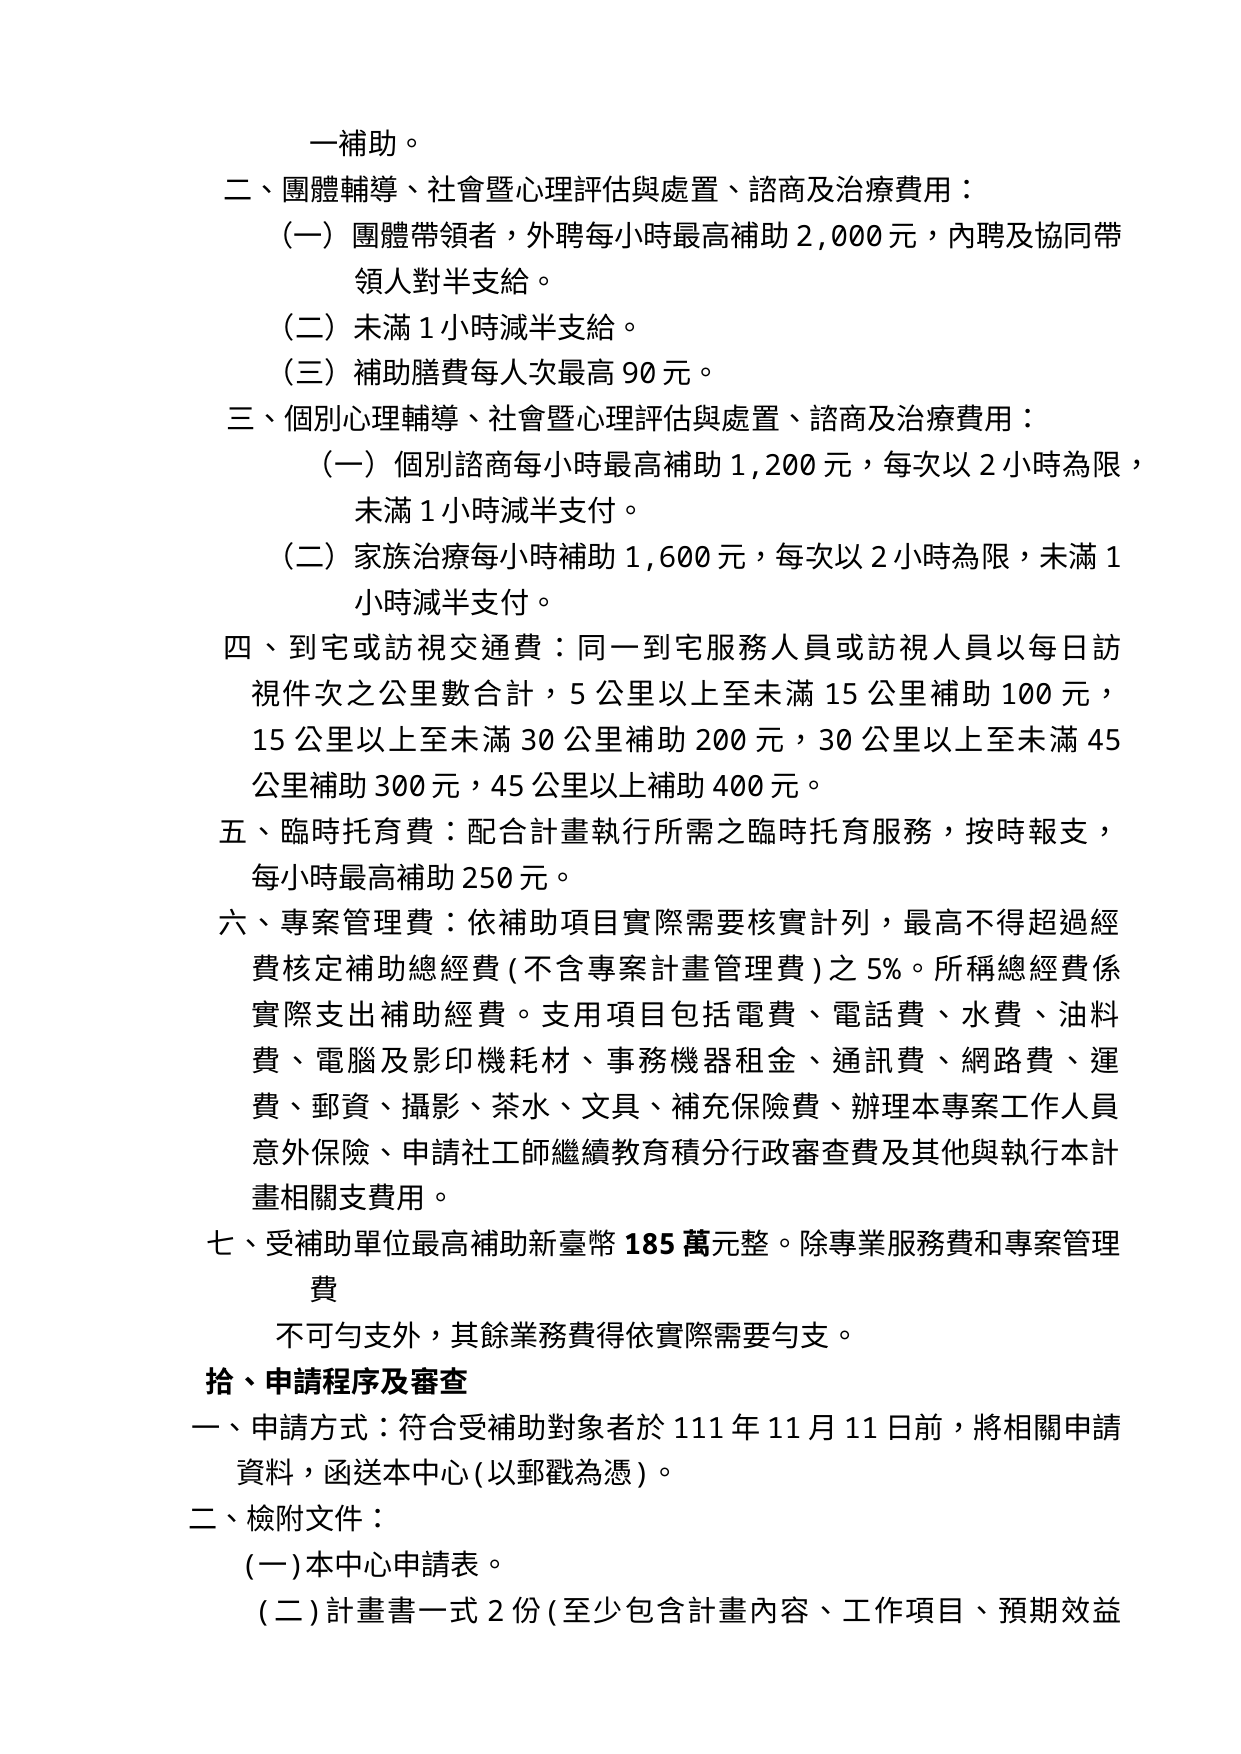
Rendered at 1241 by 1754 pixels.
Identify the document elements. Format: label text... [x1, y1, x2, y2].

text 一補助。 [118, 118, 1122, 164]
text （二）家族治療每小時補助1,600元，每次以2小時為限，未滿1小時減半支付。 [266, 531, 1122, 622]
text 二、團體輔導、社會暨心理評估與處置、諮商及治療費用： [118, 164, 1122, 210]
text 不可勻支外，其餘業務費得依實際需要勻支。 [118, 1310, 1122, 1356]
text 二、檢附文件： [118, 1493, 1122, 1539]
text （一）個別諮商每小時最高補助1,200元，每次以2小時為限，未滿1小時減半支付。 [103, 439, 1122, 531]
text 七、受補助單位最高補助新臺幣185萬元整。除專業服務費和專案管理費 [118, 1218, 1122, 1310]
text 三、個別心理輔導、社會暨心理評估與處置、諮商及治療費用： [103, 393, 1122, 439]
text 一、申請方式：符合受補助對象者於111年11月11日前，將相關申請資料，函送本中心(以郵戳為憑)。 [118, 1401, 1122, 1493]
text 四、到宅或訪視交通費：同一到宅服務人員或訪視人員以每日訪 視件次之公里數合計，5公里以上至未滿15公里補助100元， 15公里以上至未滿30公里補助200元，30公里以上至未滿45 公里補助300元，45公里以上補助400元。 [118, 622, 1122, 806]
text (二)計畫書一式2份(至少包含計畫內容、工作項目、預期效益 [118, 1585, 1122, 1631]
text 五、臨時托育費：配合計畫執行所需之臨時托育服務，按時報支， 每小時最高補助250元。 [118, 806, 1122, 897]
text （三）補助膳費每人次最高90元。 [266, 347, 1122, 393]
text (一)本中心申請表。 [118, 1539, 1122, 1585]
text （一）團體帶領者，外聘每小時最高補助2,000元，內聘及協同帶領人對半支給。 [118, 210, 1122, 301]
text （二）未滿1小時減半支給。 [266, 301, 1122, 347]
text 拾、申請程序及審查 [118, 1356, 1122, 1401]
text 六、專案管理費：依補助項目實際需要核實計列，最高不得超過經 費核定補助總經費(不含專案計畫管理費)之5%。所稱總經費係 實際支出補助經費。支用項目包括電費、電話費、水費、油料 費、電腦及影印機耗材、事務機器租金、通訊費、網路費、運 費、郵資、攝影、茶水、文具、補充保險費、辦理本專案工作人員意外保險、申請社工師繼續教育積分行政審查費及其他與執行本計畫相關支費用。 [118, 897, 1122, 1218]
